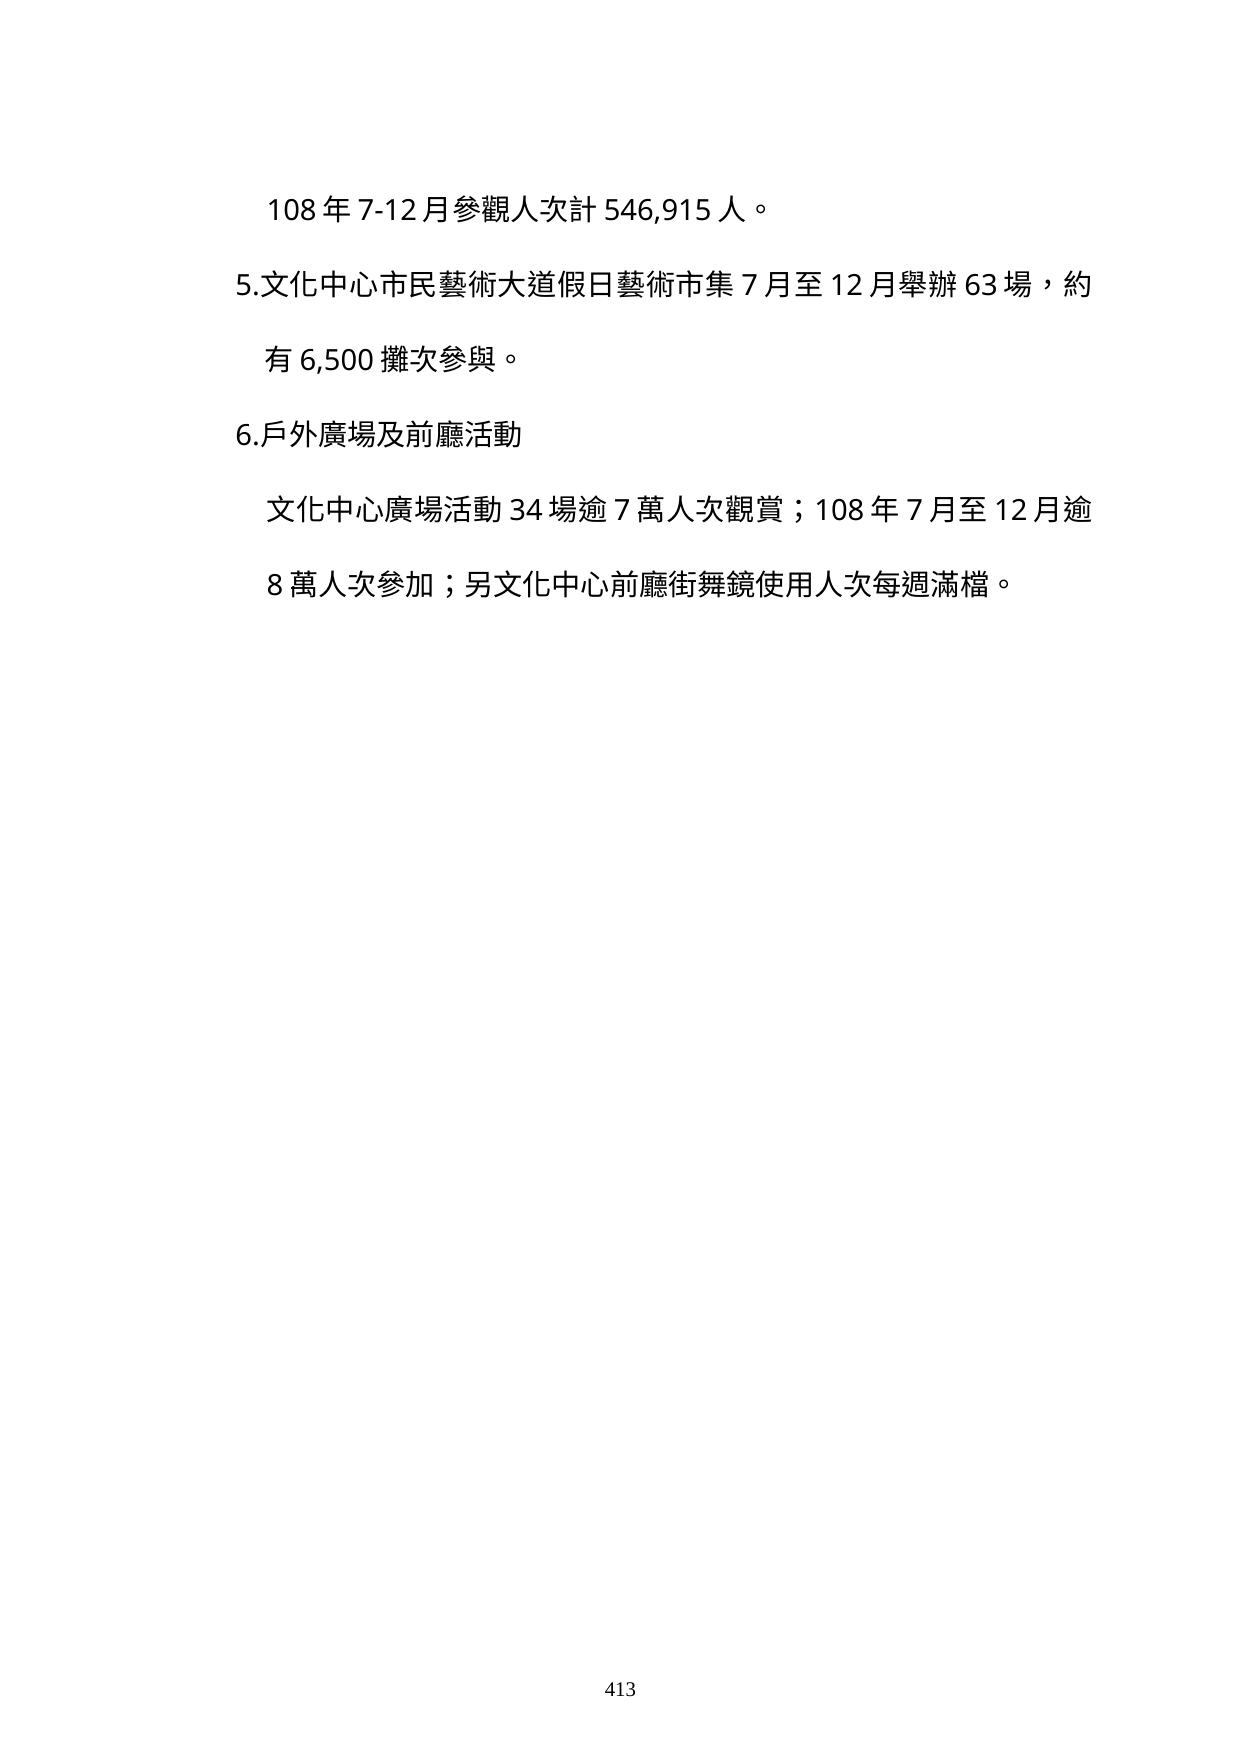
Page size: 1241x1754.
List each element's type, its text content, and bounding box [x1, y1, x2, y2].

text 6.戶外廣場及前廳活動 [235, 389, 1092, 464]
text 文化中心廣場活動34場逾7萬人次觀賞；108年7月至12月逾8萬人次參加；另文化中心前廳街舞鏡使用人次每週滿檔。 [266, 464, 1092, 614]
text 與蔡坤霖藝術家合作並展示其裝置藝術作品於大東戶外園區，108年7-12月參觀人次計546,915人。 [266, 164, 1092, 239]
text 5.文化中心市民藝術大道假日藝術市集7月至12月舉辦63場，約有6,500攤次參與。 [235, 239, 1092, 389]
